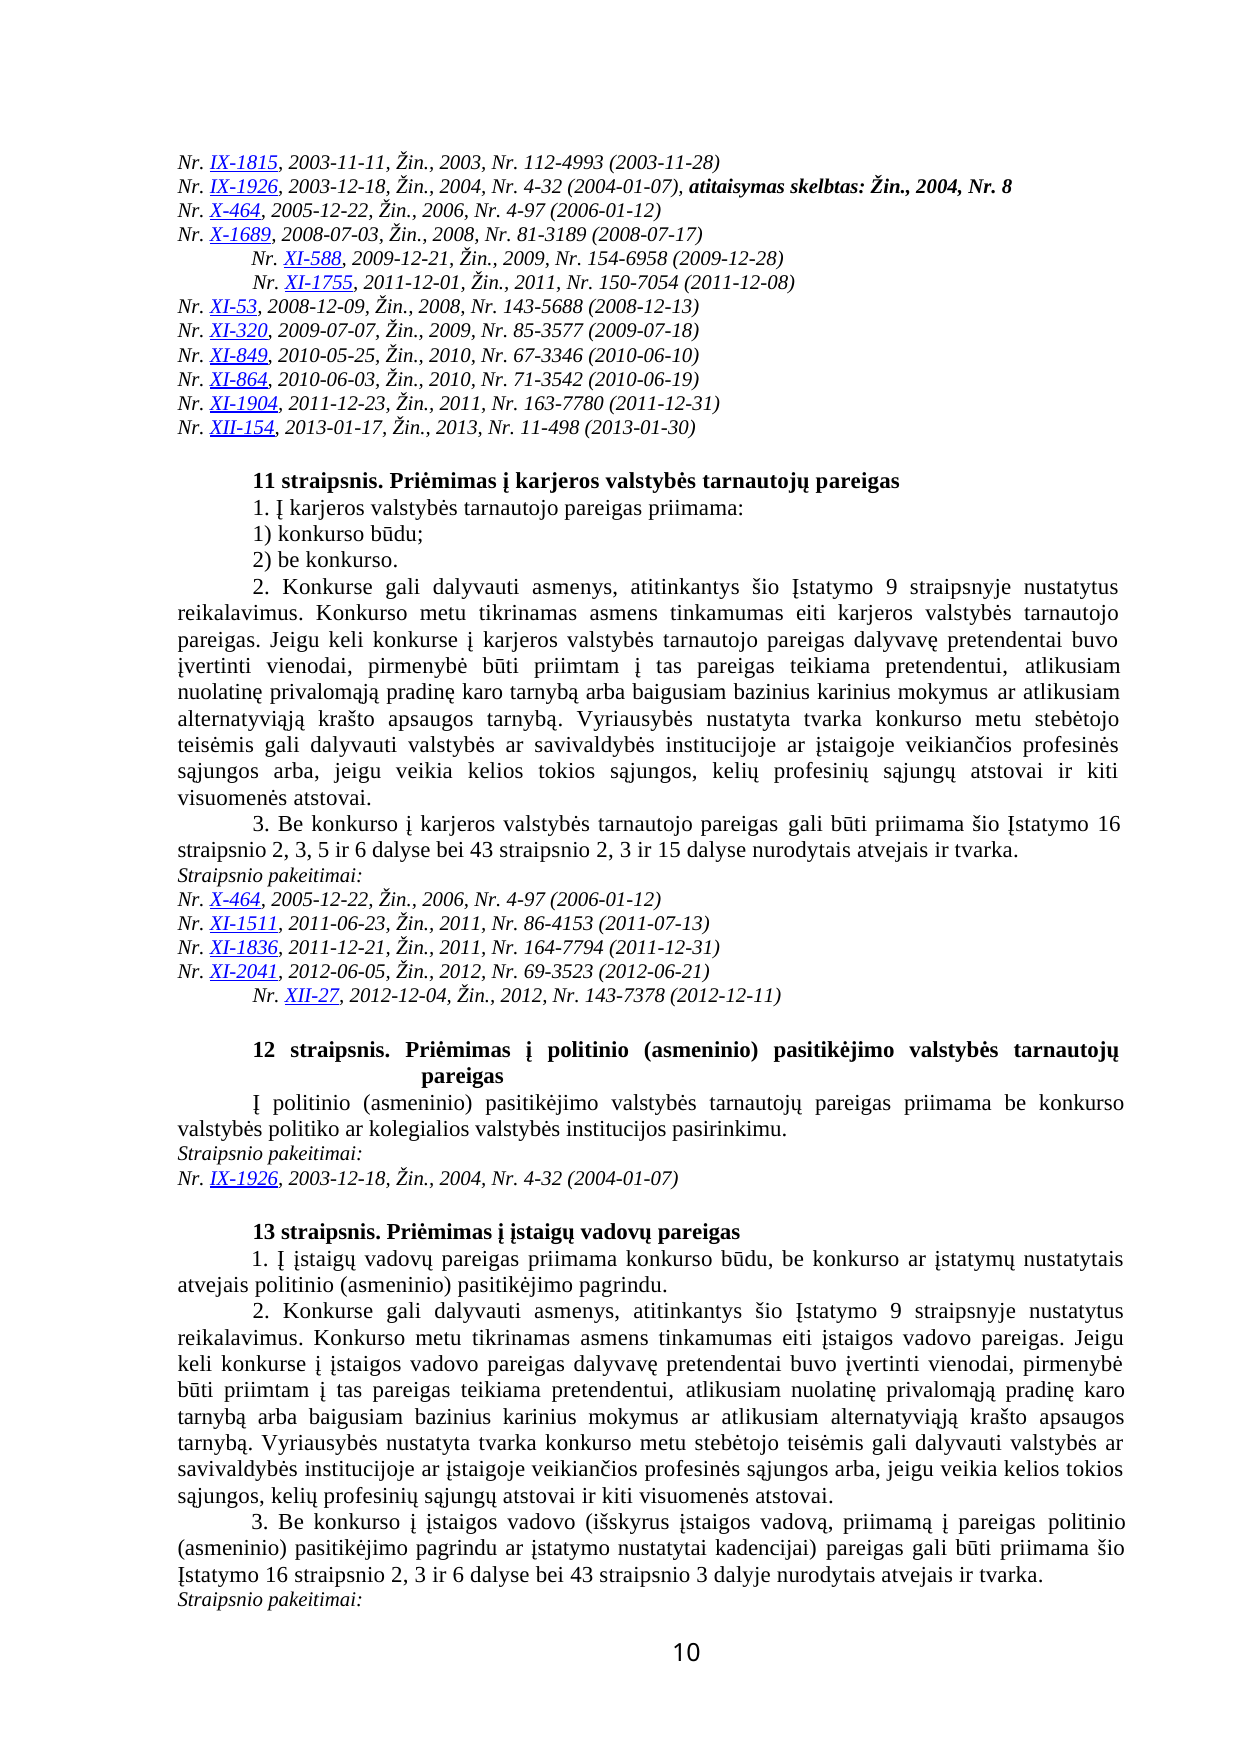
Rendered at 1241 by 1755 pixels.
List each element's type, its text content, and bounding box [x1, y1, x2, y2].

text Nr. XI-1904, 2011-12-23, Žin., 2011, Nr. 163-7780 (2011-12-31) [177, 391, 1120, 415]
text 2. Konkurse gali dalyvauti asmenys, atitinkantys šio Įstatymo 9 straipsnyje nustatytus reikalavimus. Konkurso metu tikrinamas asmens tinkamumas eiti įstaigos vadovo pareigas. Jeigu keli konkurse į įstaigos vadovo pareigas dalyvavę pretendentai buvo įvertinti vienodai, pirmenybė būti priimtam į tas pareigas teikiama pretendentui, atlikusiam nuolatinę privalomąją pradinę karo tarnybą arba baigusiam bazinius karinius mokymus ar atlikusiam alternatyviąją krašto apsaugos tarnybą. Vyriausybės nustatyta tvarka konkurso metu stebėtojo teisėmis gali dalyvauti valstybės ar savivaldybės institucijoje ar įstaigoje veikiančios profesinės sąjungos arba, jeigu veikia kelios tokios sąjungos, kelių profesinių sąjungų atstovai ir kiti visuomenės atstovai. [177, 1297, 1126, 1508]
text Nr. XI-2041, 2012-06-05, Žin., 2012, Nr. 69-3523 (2012-06-21) [177, 959, 1120, 983]
text Nr. IX-1926, 2003-12-18, Žin., 2004, Nr. 4-32 (2004-01-07) [177, 1165, 1120, 1189]
text Straipsnio pakeitimai: [177, 863, 1126, 887]
text Nr. XI-864, 2010-06-03, Žin., 2010, Nr. 71-3542 (2010-06-19) [177, 367, 1120, 391]
text Nr. XI-1836, 2011-12-21, Žin., 2011, Nr. 164-7794 (2011-12-31) [177, 935, 1120, 959]
text Nr. X-464, 2005-12-22, Žin., 2006, Nr. 4-97 (2006-01-12) [177, 198, 1120, 222]
text Į politinio (asmeninio) pasitikėjimo valstybės tarnautojų pareigas priimama be konkurso valstybės politiko ar kolegialios valstybės institucijos pasirinkimu. [177, 1089, 1126, 1141]
text Nr. XI-1511, 2011-06-23, Žin., 2011, Nr. 86-4153 (2011-07-13) [177, 911, 1120, 935]
text Nr. XI-849, 2010-05-25, Žin., 2010, Nr. 67-3346 (2010-06-10) [177, 342, 1120, 367]
text Nr. IX-1926, 2003-12-18, Žin., 2004, Nr. 4-32 (2004-01-07), atitaisymas skelbtas: Žin., 2004, Nr. 8 [177, 174, 1120, 198]
text 2) be konkurso. [177, 547, 1126, 573]
text 13 straipsnis. Priėmimas į įstaigų vadovų pareigas [177, 1218, 1126, 1244]
text 3. Be konkurso į karjeros valstybės tarnautojo pareigas gali būti priimama šio Įstatymo 16 straipsnio 2, 3, 5 ir 6 dalyse bei 43 straipsnio 2, 3 ir 15 dalyse nurodytais atvejais ir tvarka. [177, 810, 1120, 863]
text 1) konkurso būdu; [177, 520, 1126, 547]
text Nr. IX-1815, 2003-11-11, Žin., 2003, Nr. 112-4993 (2003-11-28) [177, 150, 1120, 174]
text 11 straipsnis. Priėmimas į karjeros valstybės tarnautojų pareigas [177, 467, 1126, 494]
text 1. Į karjeros valstybės tarnautojo pareigas priimama: [177, 494, 1126, 520]
text 12 straipsnis. Priėmimas į politinio (asmeninio) pasitikėjimo valstybės tarnautojų pareigas [252, 1036, 1120, 1089]
text Nr. XI-1755, 2011-12-01, Žin., 2011, Nr. 150-7054 (2011-12-08) [252, 270, 1120, 294]
text Nr. XI-588, 2009-12-21, Žin., 2009, Nr. 154-6958 (2009-12-28) [177, 246, 1120, 270]
text Nr. XI-320, 2009-07-07, Žin., 2009, Nr. 85-3577 (2009-07-18) [177, 318, 1120, 342]
text Nr. XII-27, 2012-12-04, Žin., 2012, Nr. 143-7378 (2012-12-11) [177, 983, 1120, 1007]
text Nr. XI-53, 2008-12-09, Žin., 2008, Nr. 143-5688 (2008-12-13) [177, 294, 1120, 318]
text 3. Be konkurso į įstaigos vadovo (išskyrus įstaigos vadovą, priimamą į pareigas politinio (asmeninio) pasitikėjimo pagrindu ar įstatymo nustatytai kadencijai) pareigas gali būti priimama šio Įstatymo 16 straipsnio 2, 3 ir 6 dalyse bei 43 straipsnio 3 dalyje nurodytais atvejais ir tvarka. [177, 1508, 1126, 1587]
text 2. Konkurse gali dalyvauti asmenys, atitinkantys šio Įstatymo 9 straipsnyje nustatytus reikalavimus. Konkurso metu tikrinamas asmens tinkamumas eiti karjeros valstybės tarnautojo pareigas. Jeigu keli konkurse į karjeros valstybės tarnautojo pareigas dalyvavę pretendentai buvo įvertinti vienodai, pirmenybė būti priimtam į tas pareigas teikiama pretendentui, atlikusiam nuolatinę privalomąją pradinę karo tarnybą arba baigusiam bazinius karinius mokymus ar atlikusiam alternatyviąją krašto apsaugos tarnybą. Vyriausybės nustatyta tvarka konkurso metu stebėtojo teisėmis gali dalyvauti valstybės ar savivaldybės institucijoje ar įstaigoje veikiančios profesinės sąjungos arba, jeigu veikia kelios tokios sąjungos, kelių profesinių sąjungų atstovai ir kiti visuomenės atstovai. [177, 573, 1120, 810]
text Nr. XII-154, 2013-01-17, Žin., 2013, Nr. 11-498 (2013-01-30) [177, 415, 1120, 439]
text Nr. X-464, 2005-12-22, Žin., 2006, Nr. 4-97 (2006-01-12) [177, 887, 1120, 911]
text Straipsnio pakeitimai: [177, 1587, 1126, 1611]
text 1. Į įstaigų vadovų pareigas priimama konkurso būdu, be konkurso ar įstatymų nustatytais atvejais politinio (asmeninio) pasitikėjimo pagrindu. [177, 1244, 1126, 1297]
text Nr. X-1689, 2008-07-03, Žin., 2008, Nr. 81-3189 (2008-07-17) [177, 222, 1120, 246]
text Straipsnio pakeitimai: [177, 1141, 1120, 1165]
